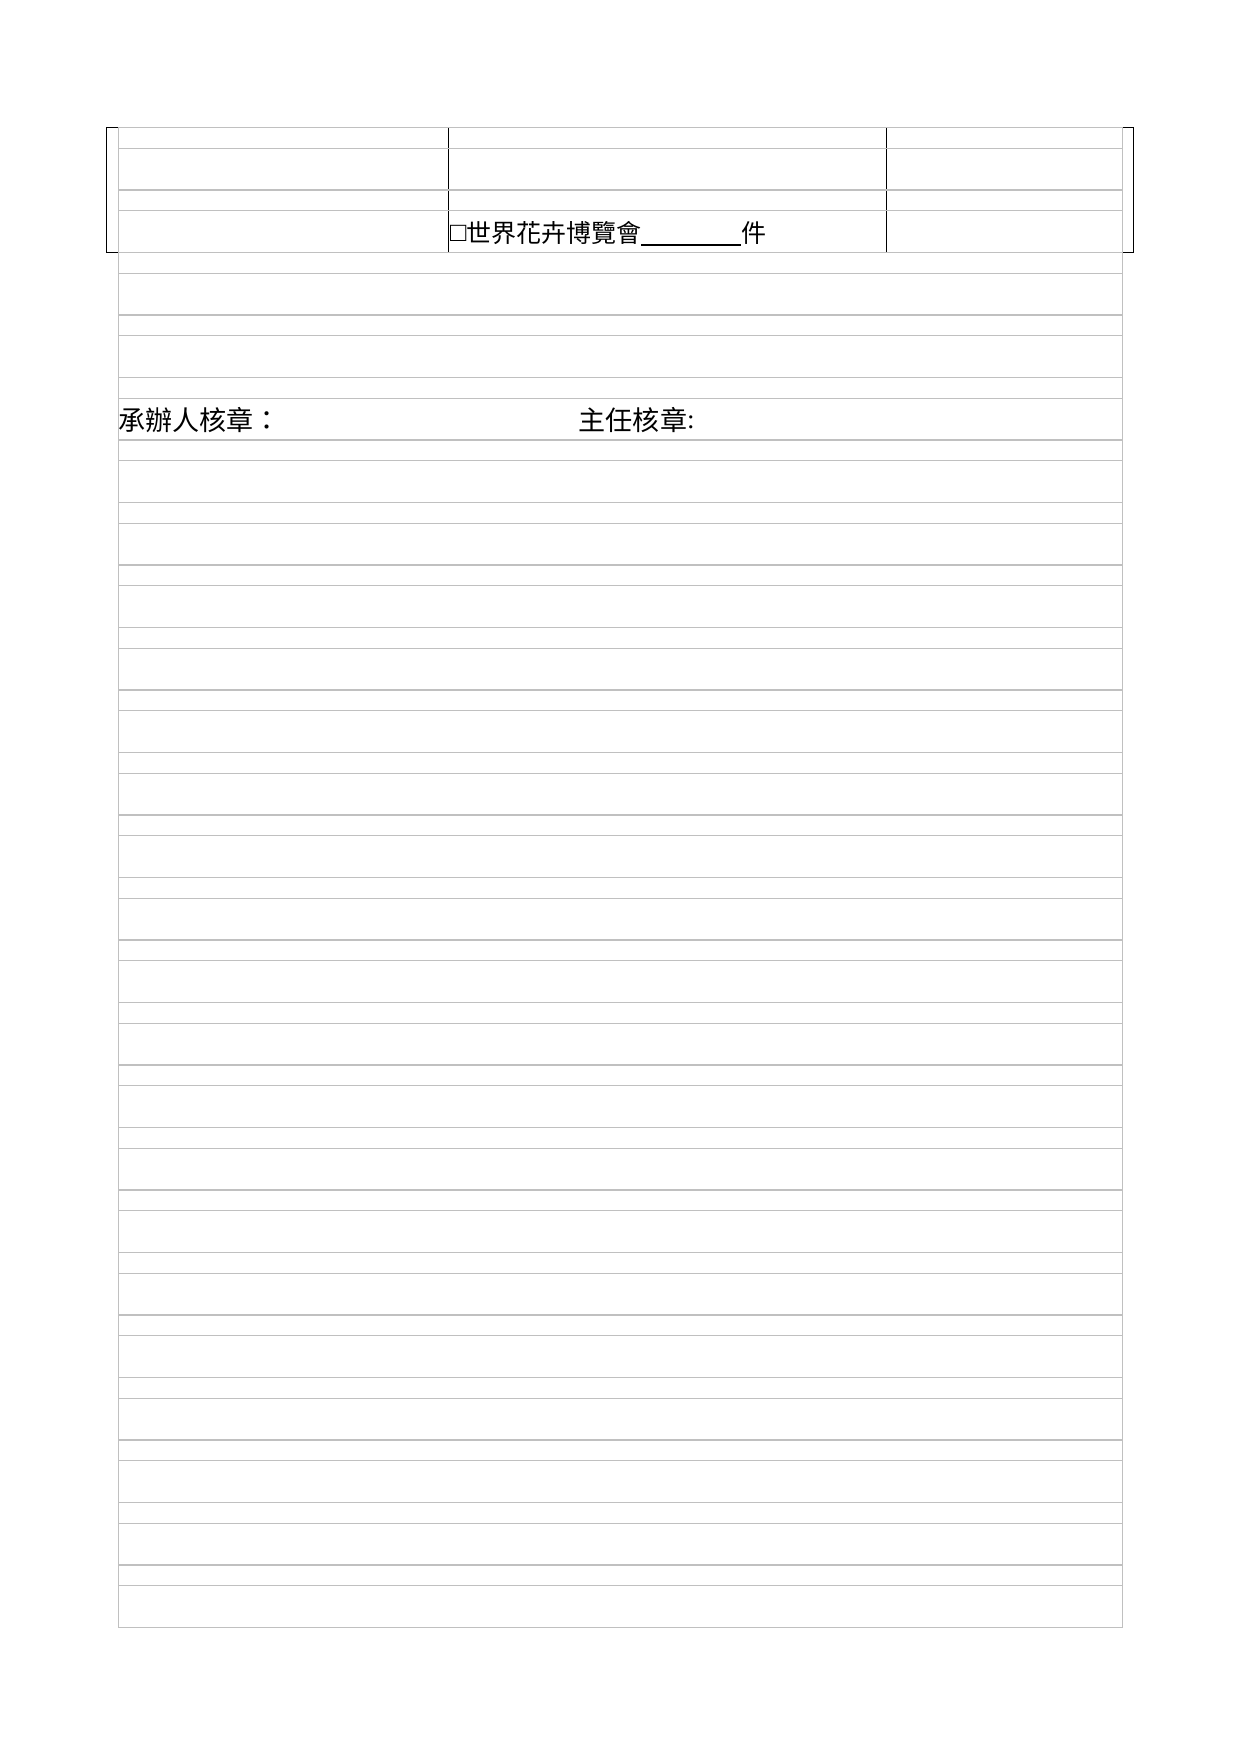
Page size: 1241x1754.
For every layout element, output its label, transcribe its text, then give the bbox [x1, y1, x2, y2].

table_cell [887, 191, 1122, 210]
table_cell [119, 128, 448, 148]
table_cell [449, 191, 886, 210]
table_cell [887, 211, 1122, 252]
table_cell [107, 128, 118, 252]
text 承辦人核章： 主任核章: [119, 399, 1122, 439]
table_cell [449, 149, 886, 189]
table_cell [887, 149, 1122, 189]
table_cell [1123, 128, 1133, 252]
table_cell [449, 128, 886, 148]
table_cell [119, 149, 448, 189]
table_cell [887, 128, 1122, 148]
table_cell [119, 211, 448, 252]
table_cell □世界花卉博覽會 件 [449, 211, 886, 252]
text [119, 378, 1122, 398]
table_cell [119, 191, 448, 210]
